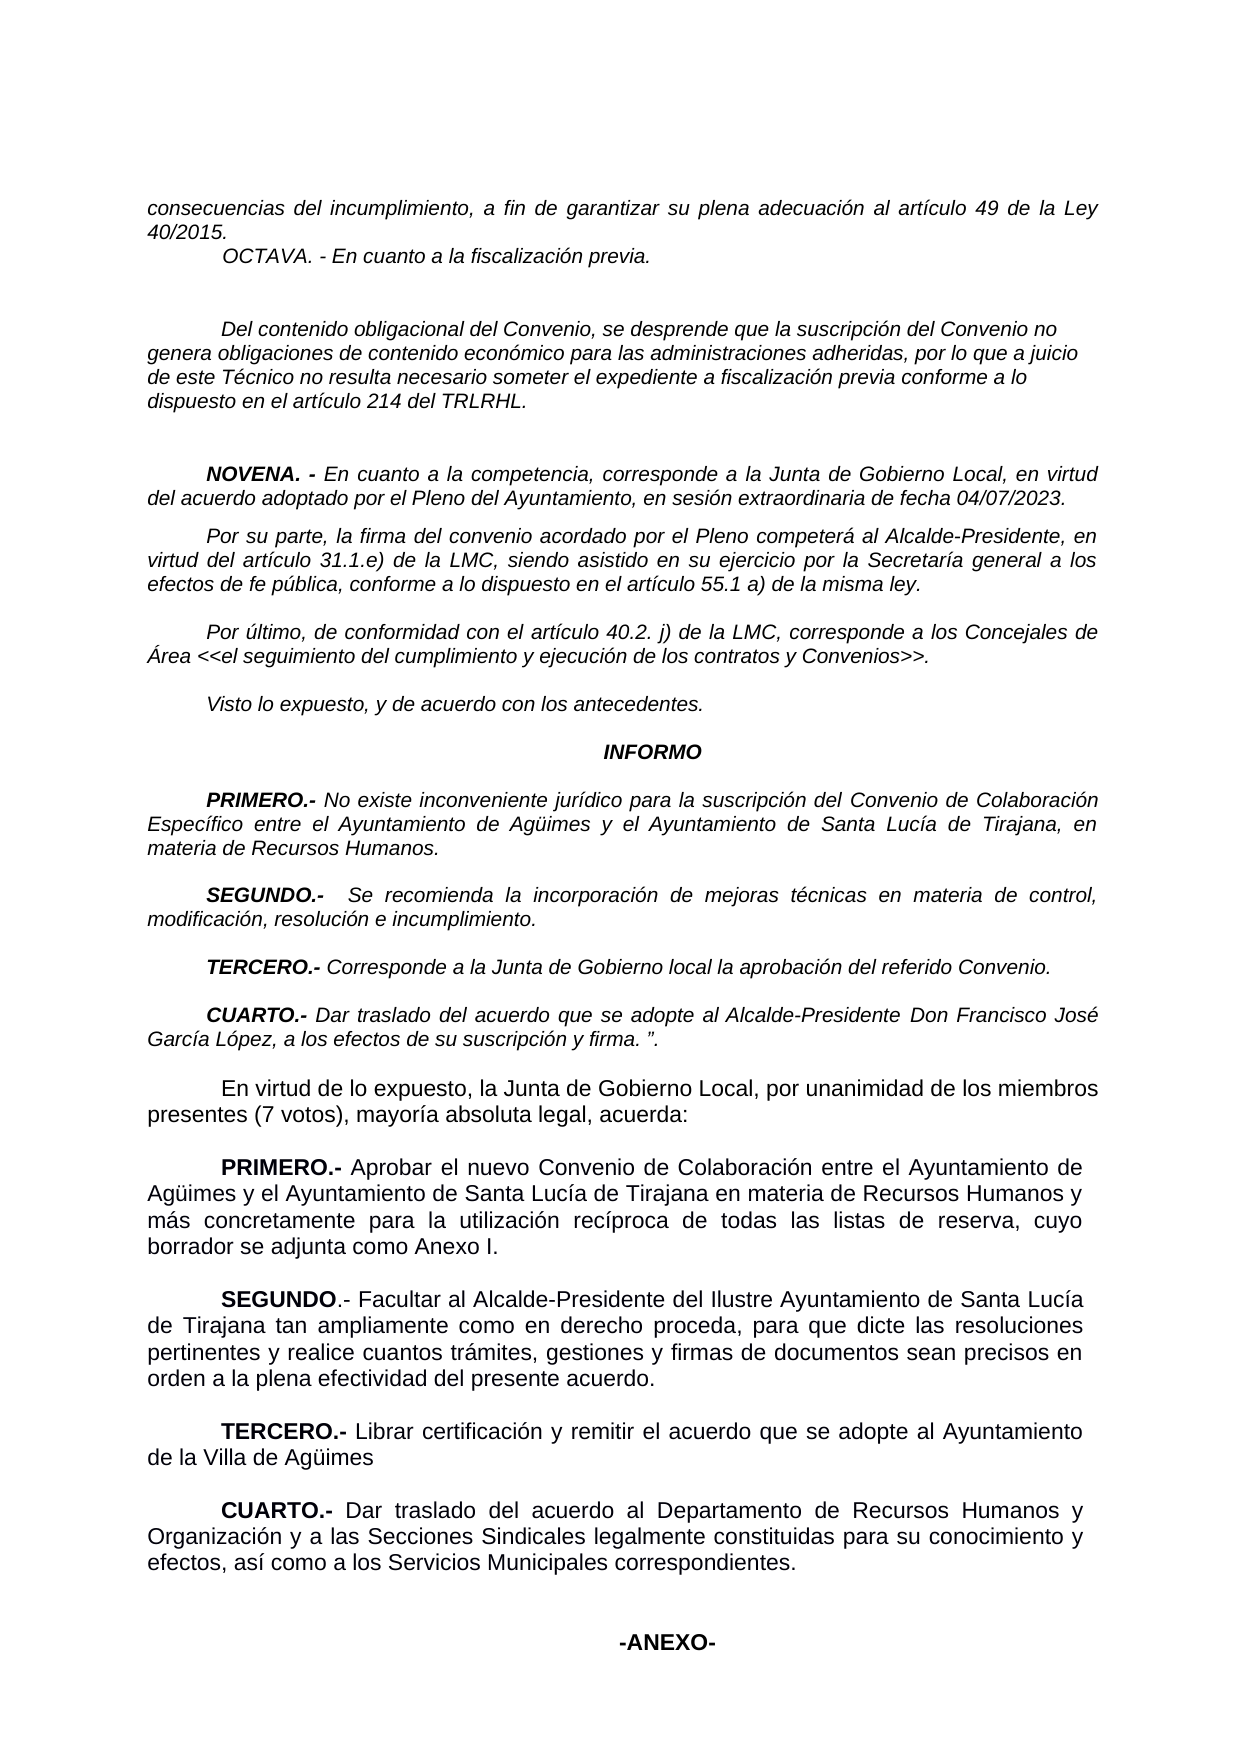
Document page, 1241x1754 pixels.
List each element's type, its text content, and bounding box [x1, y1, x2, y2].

text CUARTO.- Dar traslado del acuerdo al Departamento de Recursos Humanos y Organización y a las Secciones Sindicales legalmente constituidas para su conocimiento y efectos, así como a los Servicios Municipales correspondientes. [147, 1497, 1084, 1576]
text Visto lo expuesto, y de acuerdo con los antecedentes. [147, 692, 1099, 716]
text TERCERO.- Librar certificación y remitir el acuerdo que se adopte al Ayuntamiento de la Villa de Agüimes [147, 1418, 1084, 1470]
text Por su parte, la firma del convenio acordado por el Pleno competerá al Alcalde-Presidente, en virtud del artículo 31.1.e) de la LMC, siendo asistido en su ejercicio por la Secretaría general a los efectos de fe pública, conforme a lo dispuesto en el artículo 55.1 a) de la misma ley. [147, 524, 1099, 596]
text -ANEXO- [147, 1628, 1099, 1655]
text CUARTO.- Dar traslado del acuerdo que se adopte al Alcalde-Presidente Don Francisco José García López, a los efectos de su suscripción y firma. ”. [147, 1003, 1099, 1051]
text Por último, de conformidad con el artículo 40.2. j) de la LMC, corresponde a los Concejales de Área <<el seguimiento del cumplimiento y ejecución de los contratos y Convenios>>. [147, 620, 1099, 668]
text consecuencias del incumplimiento, a fin de garantizar su plena adecuación al artículo 49 de la Ley 40/2015. [147, 196, 1099, 244]
text INFORMO [147, 739, 1099, 763]
text TERCERO.- Corresponde a la Junta de Gobierno local la aprobación del referido Convenio. [147, 955, 1099, 979]
text SEGUNDO.- Se recomienda la incorporación de mejoras técnicas en materia de control, modificación, resolución e incumplimiento. [147, 883, 1099, 931]
text Del contenido obligacional del Convenio, se desprende que la suscripción del Convenio no genera obligaciones de contenido económico para las administraciones adheridas, por lo que a juicio de este Técnico no resulta necesario someter el expediente a fiscalización previa conforme a lo dispuesto en el artículo 214 del TRLRHL. [147, 317, 1099, 412]
text En virtud de lo expuesto, la Junta de Gobierno Local, por unanimidad de los miembros presentes (7 votos), mayoría absoluta legal, acuerda: [147, 1075, 1099, 1128]
text SEGUNDO.- Facultar al Alcalde-Presidente del Ilustre Ayuntamiento de Santa Lucía de Tirajana tan ampliamente como en derecho proceda, para que dicte las resoluciones pertinentes y realice cuantos trámites, gestiones y firmas de documentos sean precisos en orden a la plena efectividad del presente acuerdo. [147, 1286, 1084, 1391]
text PRIMERO.- No existe inconveniente jurídico para la suscripción del Convenio de Colaboración Específico entre el Ayuntamiento de Agüimes y el Ayuntamiento de Santa Lucía de Tirajana, en materia de Recursos Humanos. [147, 787, 1099, 859]
text PRIMERO.- Aprobar el nuevo Convenio de Colaboración entre el Ayuntamiento de Agüimes y el Ayuntamiento de Santa Lucía de Tirajana en materia de Recursos Humanos y más concretamente para la utilización recíproca de todas las listas de reserva, cuyo borrador se adjunta como Anexo I. [147, 1154, 1084, 1259]
text OCTAVA. - En cuanto a la fiscalización previa. [147, 244, 1099, 268]
text NOVENA. - En cuanto a la competencia, corresponde a la Junta de Gobierno Local, en virtud del acuerdo adoptado por el Pleno del Ayuntamiento, en sesión extraordinaria de fecha 04/07/2023. [147, 461, 1099, 509]
